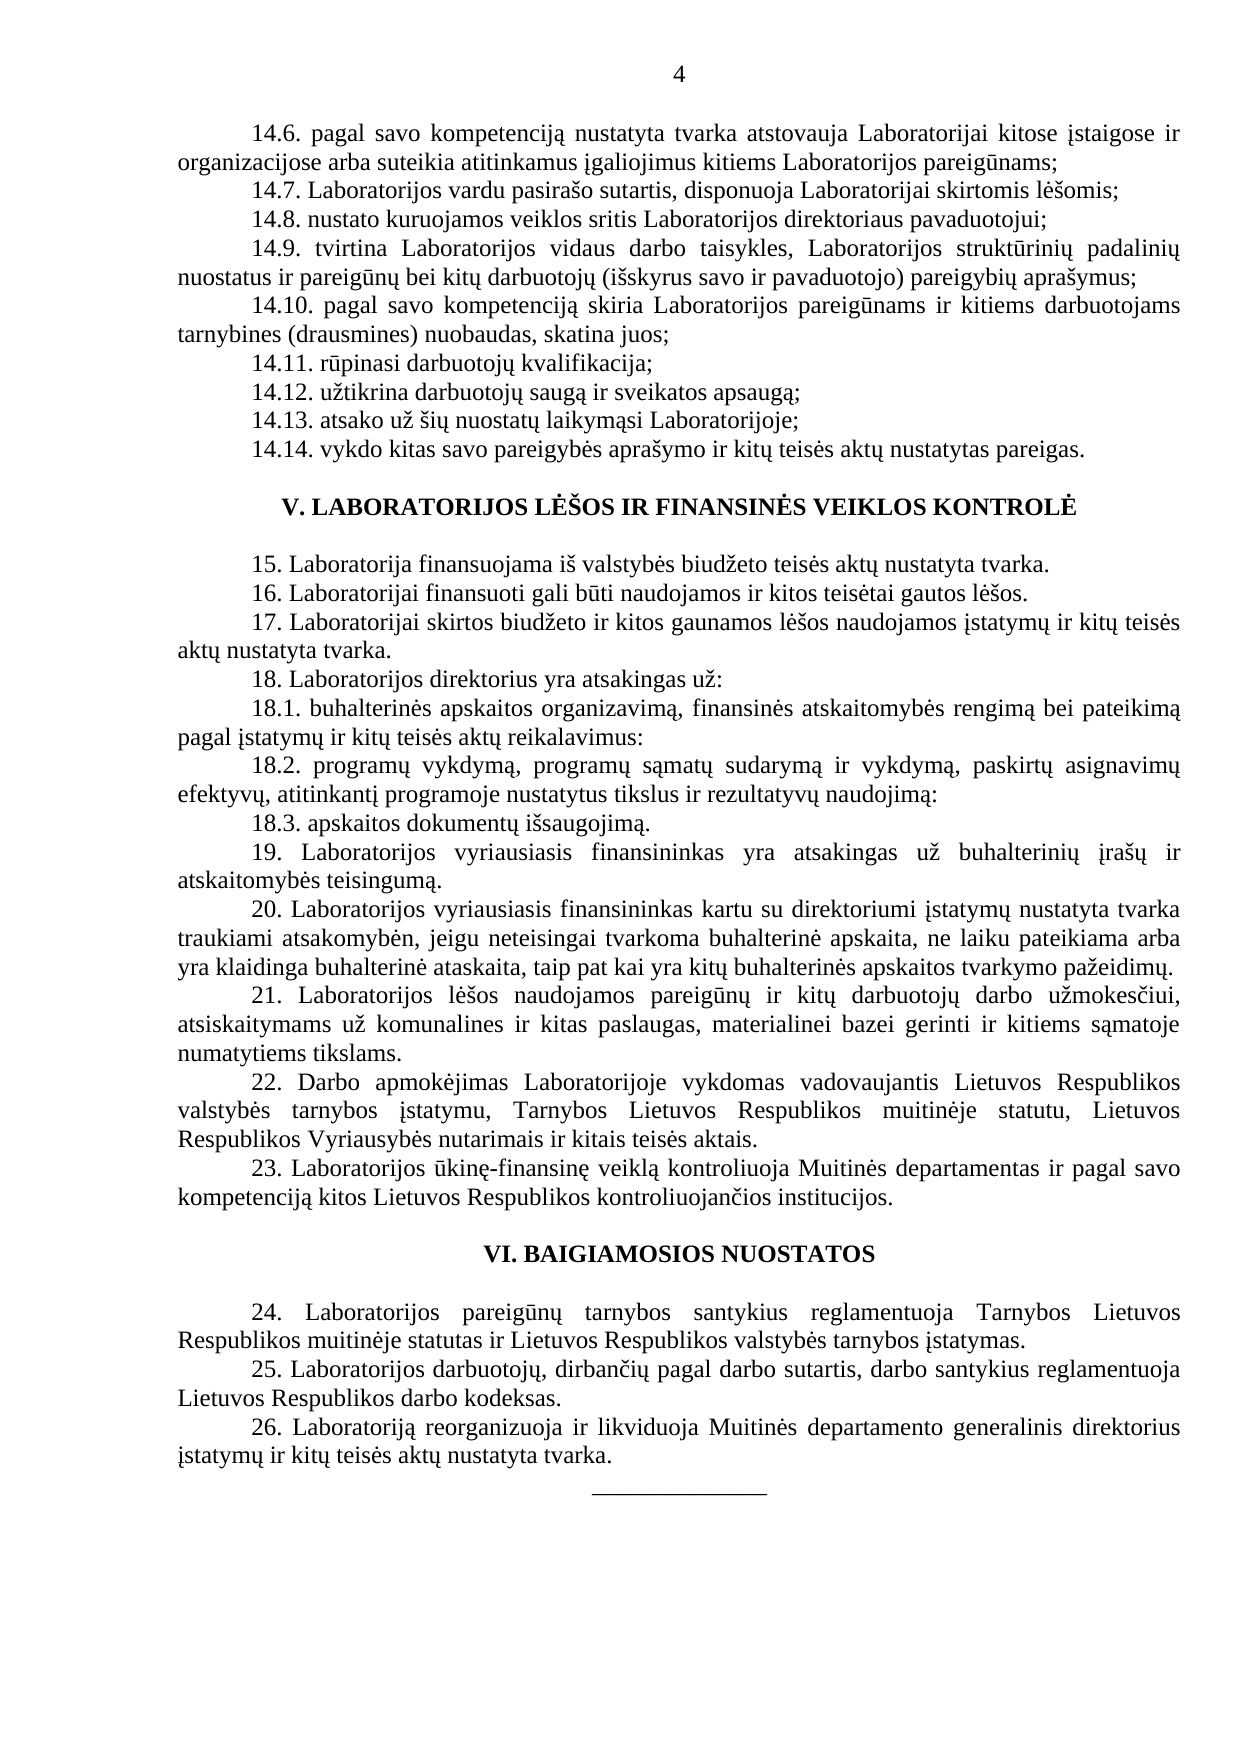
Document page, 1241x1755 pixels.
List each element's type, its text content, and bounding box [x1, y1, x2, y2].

text 14.8. nustato kuruojamos veiklos sritis Laboratorijos direktoriaus pavaduotojui; [177, 204, 1181, 233]
text 14.13. atsako už šių nuostatų laikymąsi Laboratorijoje; [177, 406, 1181, 434]
text V. LABORATORIJOS LĖŠOS IR FINANSINĖS VEIKLOS KONTROLĖ [177, 492, 1181, 521]
text 18.1. buhalterinės apskaitos organizavimą, finansinės atskaitomybės rengimą bei pateikimą pagal įstatymų ir kitų teisės aktų reikalavimus: [177, 693, 1181, 751]
text 18.3. apskaitos dokumentų išsaugojimą. [177, 808, 1181, 837]
text 14.6. pagal savo kompetenciją nustatyta tvarka atstovauja Laboratorijai kitose įstaigose ir organizacijose arba suteikia atitinkamus įgaliojimus kitiems Laboratorijos pareigūnams; [177, 118, 1181, 176]
text ______________ [177, 1469, 1181, 1498]
text 24. Laboratorijos pareigūnų tarnybos santykius reglamentuoja Tarnybos Lietuvos Respublikos muitinėje statutas ir Lietuvos Respublikos valstybės tarnybos įstatymas. [177, 1297, 1181, 1354]
text 14.9. tvirtina Laboratorijos vidaus darbo taisykles, Laboratorijos struktūrinių padalinių nuostatus ir pareigūnų bei kitų darbuotojų (išskyrus savo ir pavaduotojo) pareigybių aprašymus; [177, 233, 1181, 291]
text 17. Laboratorijai skirtos biudžeto ir kitos gaunamos lėšos naudojamos įstatymų ir kitų teisės aktų nustatyta tvarka. [177, 607, 1181, 664]
text 15. Laboratorija finansuojama iš valstybės biudžeto teisės aktų nustatyta tvarka. [177, 549, 1181, 578]
text 14.7. Laboratorijos vardu pasirašo sutartis, disponuoja Laboratorijai skirtomis lėšomis; [177, 176, 1181, 204]
text 20. Laboratorijos vyriausiasis finansininkas kartu su direktoriumi įstatymų nustatyta tvarka traukiami atsakomybėn, jeigu neteisingai tvarkoma buhalterinė apskaita, ne laiku pateikiama arba yra klaidinga buhalterinė ataskaita, taip pat kai yra kitų buhalterinės apskaitos tvarkymo pažeidimų. [177, 894, 1181, 981]
text 22. Darbo apmokėjimas Laboratorijoje vykdomas vadovaujantis Lietuvos Respublikos valstybės tarnybos įstatymu, Tarnybos Lietuvos Respublikos muitinėje statutu, Lietuvos Respublikos Vyriausybės nutarimais ir kitais teisės aktais. [177, 1067, 1181, 1153]
text 25. Laboratorijos darbuotojų, dirbančių pagal darbo sutartis, darbo santykius reglamentuoja Lietuvos Respublikos darbo kodeksas. [177, 1354, 1181, 1412]
text 26. Laboratoriją reorganizuoja ir likviduoja Muitinės departamento generalinis direktorius įstatymų ir kitų teisės aktų nustatyta tvarka. [177, 1412, 1181, 1469]
text 16. Laboratorijai finansuoti gali būti naudojamos ir kitos teisėtai gautos lėšos. [177, 578, 1181, 607]
text 23. Laboratorijos ūkinę-finansinę veiklą kontroliuoja Muitinės departamentas ir pagal savo kompetenciją kitos Lietuvos Respublikos kontroliuojančios institucijos. [177, 1153, 1181, 1211]
text 14.12. užtikrina darbuotojų saugą ir sveikatos apsaugą; [177, 377, 1181, 406]
text VI. BAIGIAMOSIOS NUOSTATOS [177, 1239, 1181, 1268]
text 21. Laboratorijos lėšos naudojamos pareigūnų ir kitų darbuotojų darbo užmokesčiui, atsiskaitymams už komunalines ir kitas paslaugas, materialinei bazei gerinti ir kitiems sąmatoje numatytiems tikslams. [177, 981, 1181, 1067]
text 19. Laboratorijos vyriausiasis finansininkas yra atsakingas už buhalterinių įrašų ir atskaitomybės teisingumą. [177, 837, 1181, 894]
text 14.10. pagal savo kompetenciją skiria Laboratorijos pareigūnams ir kitiems darbuotojams tarnybines (drausmines) nuobaudas, skatina juos; [177, 291, 1181, 348]
text 18. Laboratorijos direktorius yra atsakingas už: [177, 664, 1181, 693]
text 18.2. programų vykdymą, programų sąmatų sudarymą ir vykdymą, paskirtų asignavimų efektyvų, atitinkantį programoje nustatytus tikslus ir rezultatyvų naudojimą: [177, 751, 1181, 808]
text 14.14. vykdo kitas savo pareigybės aprašymo ir kitų teisės aktų nustatytas pareigas. [177, 434, 1181, 463]
text 14.11. rūpinasi darbuotojų kvalifikacija; [177, 348, 1181, 377]
